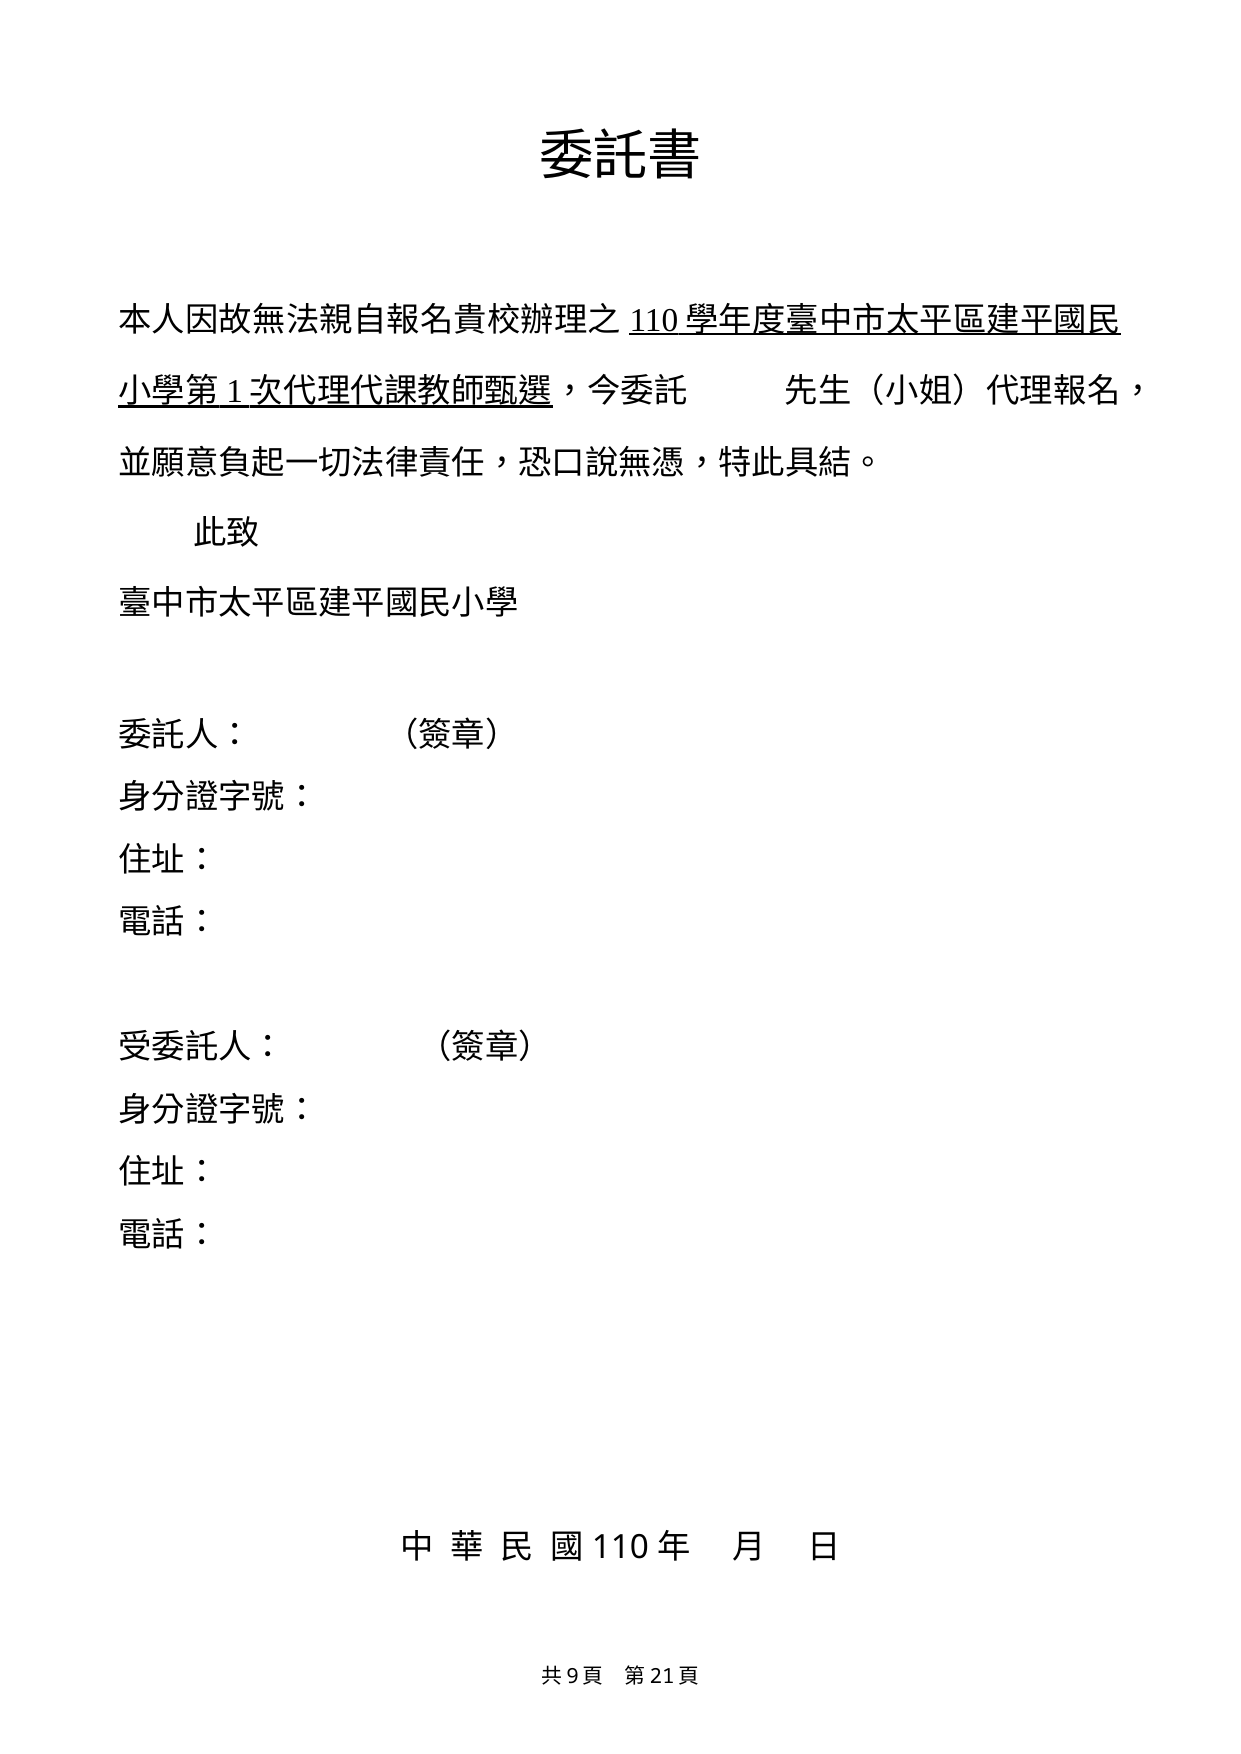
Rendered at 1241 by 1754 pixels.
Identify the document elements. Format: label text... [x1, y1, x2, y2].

text 受委託人： （簽章） [118, 1003, 1122, 1065]
text 委託書 [118, 78, 1122, 203]
text 此致 [118, 488, 1122, 551]
text 住址： [118, 1128, 1122, 1190]
text 電話： [118, 878, 1122, 940]
text 電話： [118, 1190, 1122, 1253]
text 本人因故無法親自報名貴校辦理之110學年度臺中市太平區建平國民小學第1次代理代課教師甄選，今委託 先生（小姐）代理報名，並願意負起一切法律責任，恐口說無憑，特此具結。 [118, 275, 1122, 481]
text 住址： [118, 815, 1122, 878]
text 臺中市太平區建平國民小學 [118, 558, 1122, 620]
text 委託人： （簽章） [118, 690, 1122, 753]
text 身分證字號： [118, 1065, 1122, 1128]
text 身分證字號： [118, 753, 1122, 815]
text 中 華 民 國 110 年 月 日 [118, 1503, 1122, 1565]
